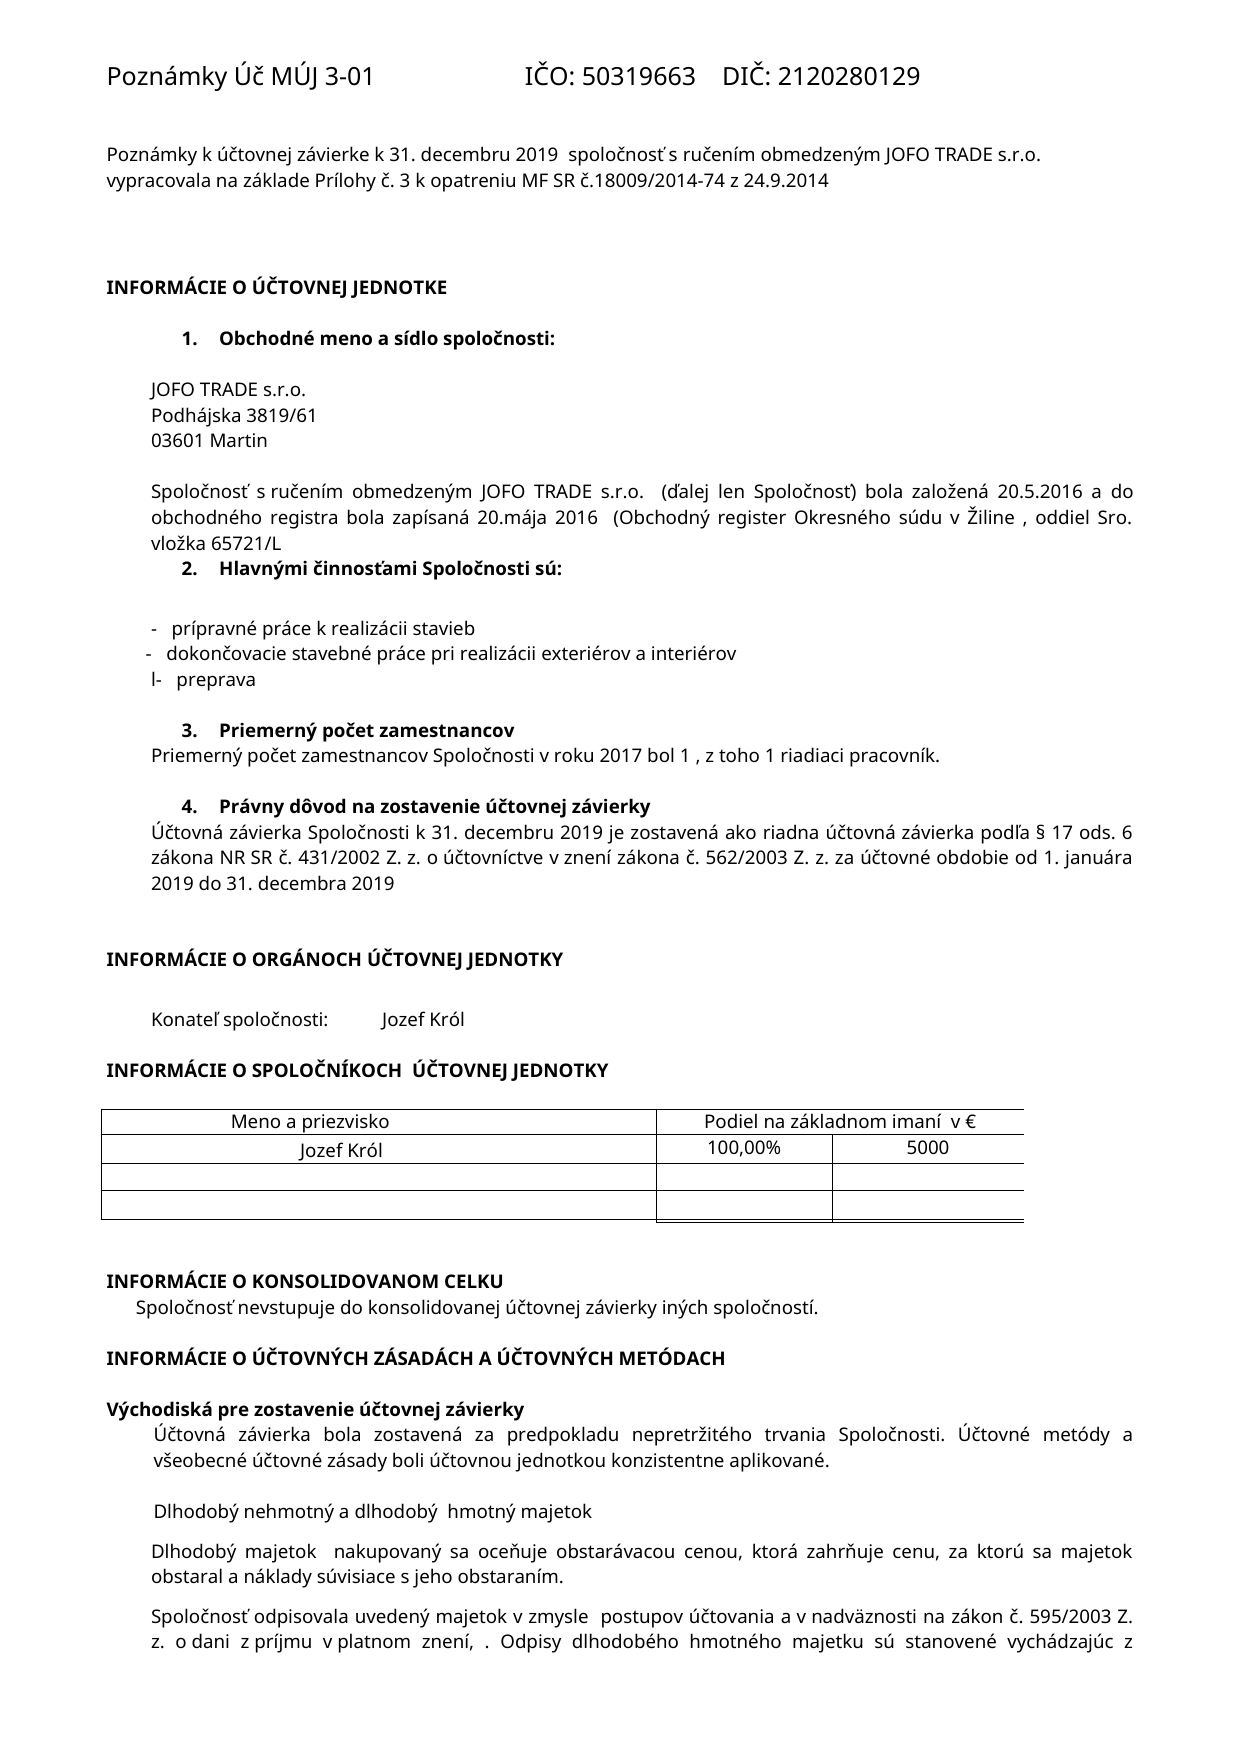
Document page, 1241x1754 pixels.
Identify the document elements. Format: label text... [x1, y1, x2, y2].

text Poznámky k účtovnej závierke k 31. decembru 2019 spoločnosť s ručením obmedzeným JOFO TRADE s.r.o. vypracovala na základe Prílohy č. 3 k opatreniu MF SR č.18009/2014-74 z 24.9.2014 [106, 141, 1134, 192]
subtitle Informácie o účtovnej jednotke [106, 275, 1134, 300]
subtitle Hlavnými činnosťami Spoločnosti sú: [181, 555, 1134, 581]
table_header Meno a priezvisko [102, 1110, 656, 1134]
text Spoločnosť odpisovala uvedený majetok v zmysle postupov účtovania a v nadväznosti na zákon č. 595/2003 Z. z. o dani z príjmu v platnom znení, . Odpisy dlhodobého hmotného majetku sú stanovené vychádzajúc z [151, 1603, 1134, 1654]
text Priemerný počet zamestnancov Spoločnosti v roku 2017 bol 1 , z toho 1 riadiaci pracovník. [151, 743, 1134, 768]
subtitle Informácie o konsolidovanom celku [106, 1269, 1134, 1294]
table_cell [657, 1164, 832, 1189]
text 03601 Martin [151, 428, 1134, 453]
table_cell Jozef Król [102, 1135, 656, 1163]
subtitle informácie o spoloČnÍkoch účtovnej jednotky [106, 1057, 1134, 1083]
text - dokončovacie stavebné práce pri realizácii exteriérov a interiérov [106, 641, 1134, 666]
table_cell 5000 [833, 1135, 1024, 1163]
text Dlhodobý nehmotný a dlhodobý hmotný majetok [153, 1498, 1134, 1524]
subtitle Informácie o orgánoch účtovnej jednotky [106, 947, 1134, 972]
subtitle Informácie o účtovných zásadách a účtovných metódach [106, 1345, 1134, 1371]
table_cell [657, 1191, 832, 1219]
text Východiská pre zostavenie účtovnej závierky [106, 1396, 1134, 1422]
table_cell [102, 1191, 656, 1219]
table_header Podiel na základnom imaní v € [657, 1110, 1024, 1134]
table_cell [833, 1164, 1024, 1189]
table_cell 100,00% [657, 1135, 832, 1163]
table_cell [833, 1191, 1024, 1219]
text Konateľ spoločnosti: Jozef Król [151, 1006, 1134, 1032]
subtitle Priemerný počet zamestnancov [181, 717, 1134, 743]
subtitle Právny dôvod na zostavenie účtovnej závierky [181, 794, 1134, 819]
text Spoločnosť s ručením obmedzeným JOFO TRADE s.r.o. (ďalej len Spoločnosť) bola založená 20.5.2016 a do obchodného registra bola zapísaná 20.mája 2016 (Obchodný register Okresného súdu v Žiline , oddiel Sro. vložka 65721/L [151, 479, 1134, 555]
table_cell [102, 1164, 656, 1189]
text l- preprava [151, 666, 1134, 692]
text JOFO TRADE s.r.o. [151, 377, 1134, 402]
text Spoločnosť nevstupuje do konsolidovanej účtovnej závierky iných spoločností. [106, 1294, 1134, 1320]
text Podhájska 3819/61 [151, 402, 1134, 428]
subtitle Obchodné meno a sídlo spoločnosti: [181, 326, 1134, 351]
text Dlhodobý majetok nakupovaný sa oceňuje obstarávacou cenou, ktorá zahrňuje cenu, za ktorú sa majetok obstaral a náklady súvisiace s jeho obstaraním. [151, 1538, 1134, 1589]
text - prípravné práce k realizácii stavieb [151, 615, 1134, 641]
text Účtovná závierka bola zostavená za predpokladu nepretržitého trvania Spoločnosti. Účtovné metódy a všeobecné účtovné zásady boli účtovnou jednotkou konzistentne aplikované. [153, 1422, 1134, 1473]
text Účtovná závierka Spoločnosti k 31. decembru 2019 je zostavená ako riadna účtovná závierka podľa § 17 ods. 6 zákona NR SR č. 431/2002 Z. z. o účtovníctve v znení zákona č. 562/2003 Z. z. za účtovné obdobie od 1. januára 2019 do 31. decembra 2019 [106, 819, 1134, 896]
